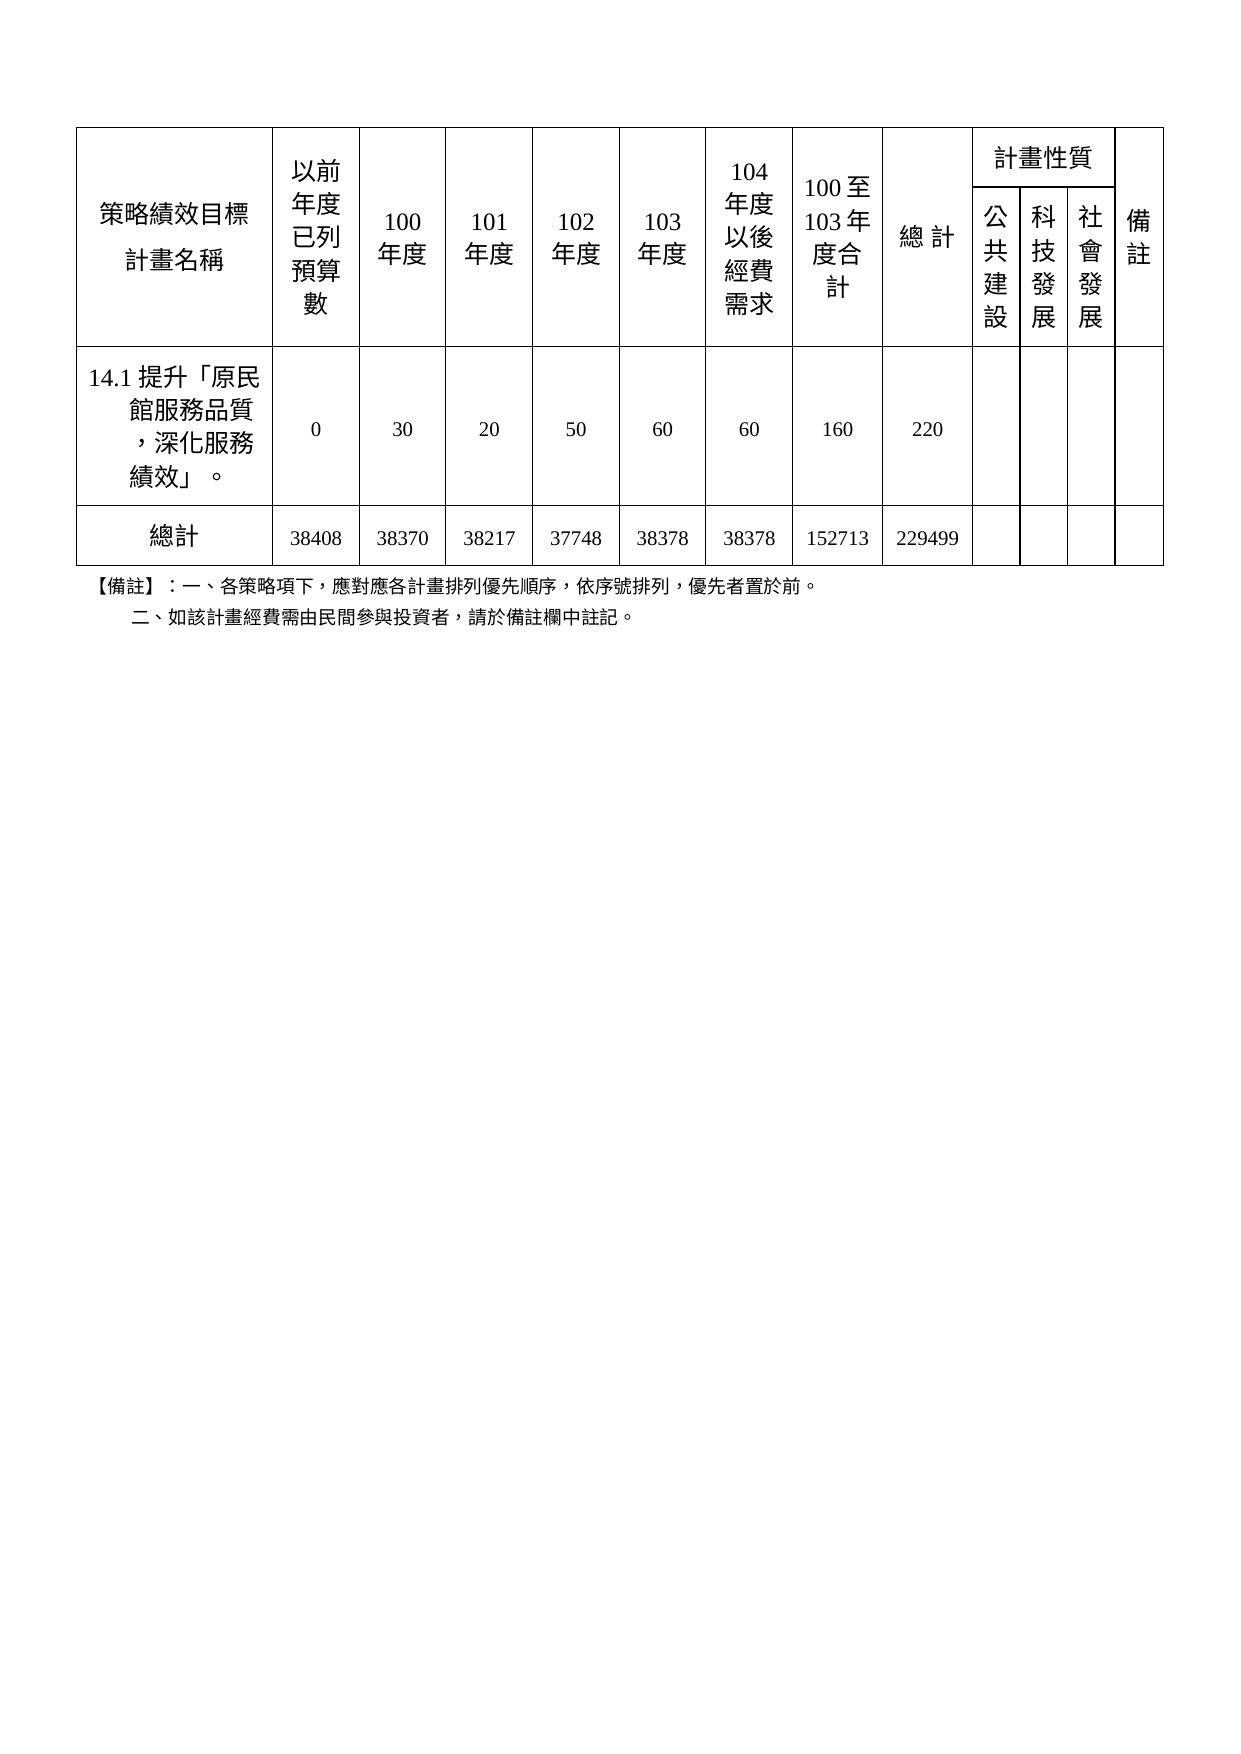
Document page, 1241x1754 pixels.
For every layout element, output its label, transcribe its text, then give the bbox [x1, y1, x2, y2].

table_header 以前年度已列預算數 [273, 128, 359, 346]
text 【備註】：一、各策略項下，應對應各計畫排列優先順序，依序號排列，優先者置於前。 [88, 578, 1152, 597]
table_cell [973, 347, 1019, 505]
table_cell 公共建設 [973, 188, 1019, 346]
table_cell [973, 506, 1019, 564]
table_cell [1068, 347, 1114, 505]
table_cell [1021, 347, 1067, 505]
table_header 104年度以後經費需求 [706, 128, 792, 346]
table_cell 科技發展 [1021, 188, 1067, 346]
table_cell 14.1 提升「原民館服務品質，深化服務績效」。 [77, 347, 272, 505]
table_header 101年度 [446, 128, 532, 346]
table_cell 152713 [793, 506, 882, 564]
table_cell [1068, 506, 1114, 564]
table_cell 60 [706, 347, 792, 505]
table_cell [1021, 506, 1067, 564]
table_header 100至103年度合計 [793, 128, 882, 346]
text 二、如該計畫經費需由民間參與投資者，請於備註欄中註記。 [88, 609, 1152, 628]
table_cell [1116, 506, 1163, 564]
table_cell 38378 [620, 506, 705, 564]
table_cell 38378 [706, 506, 792, 564]
table_header 備註 [1116, 128, 1163, 346]
table_header 計畫性質 [973, 128, 1114, 186]
table_header 總 計 [883, 128, 972, 346]
table_cell 160 [793, 347, 882, 505]
table_header 102年度 [533, 128, 619, 346]
table_cell 229499 [883, 506, 972, 564]
table_cell 38408 [273, 506, 359, 564]
table_cell 38370 [360, 506, 445, 564]
table_cell 總計 [77, 506, 272, 564]
table_cell 20 [446, 347, 532, 505]
table_header 103年度 [620, 128, 705, 346]
table_cell [1116, 347, 1163, 505]
table_cell 30 [360, 347, 445, 505]
table_cell 220 [883, 347, 972, 505]
table_cell 社會發展 [1068, 188, 1114, 346]
table_cell 0 [273, 347, 359, 505]
table_header 策略績效目標 計畫名稱 [77, 128, 272, 346]
table_header 100年度 [360, 128, 445, 346]
table_cell 38217 [446, 506, 532, 564]
table_cell 50 [533, 347, 619, 505]
table_cell 60 [620, 347, 705, 505]
table_cell 37748 [533, 506, 619, 564]
